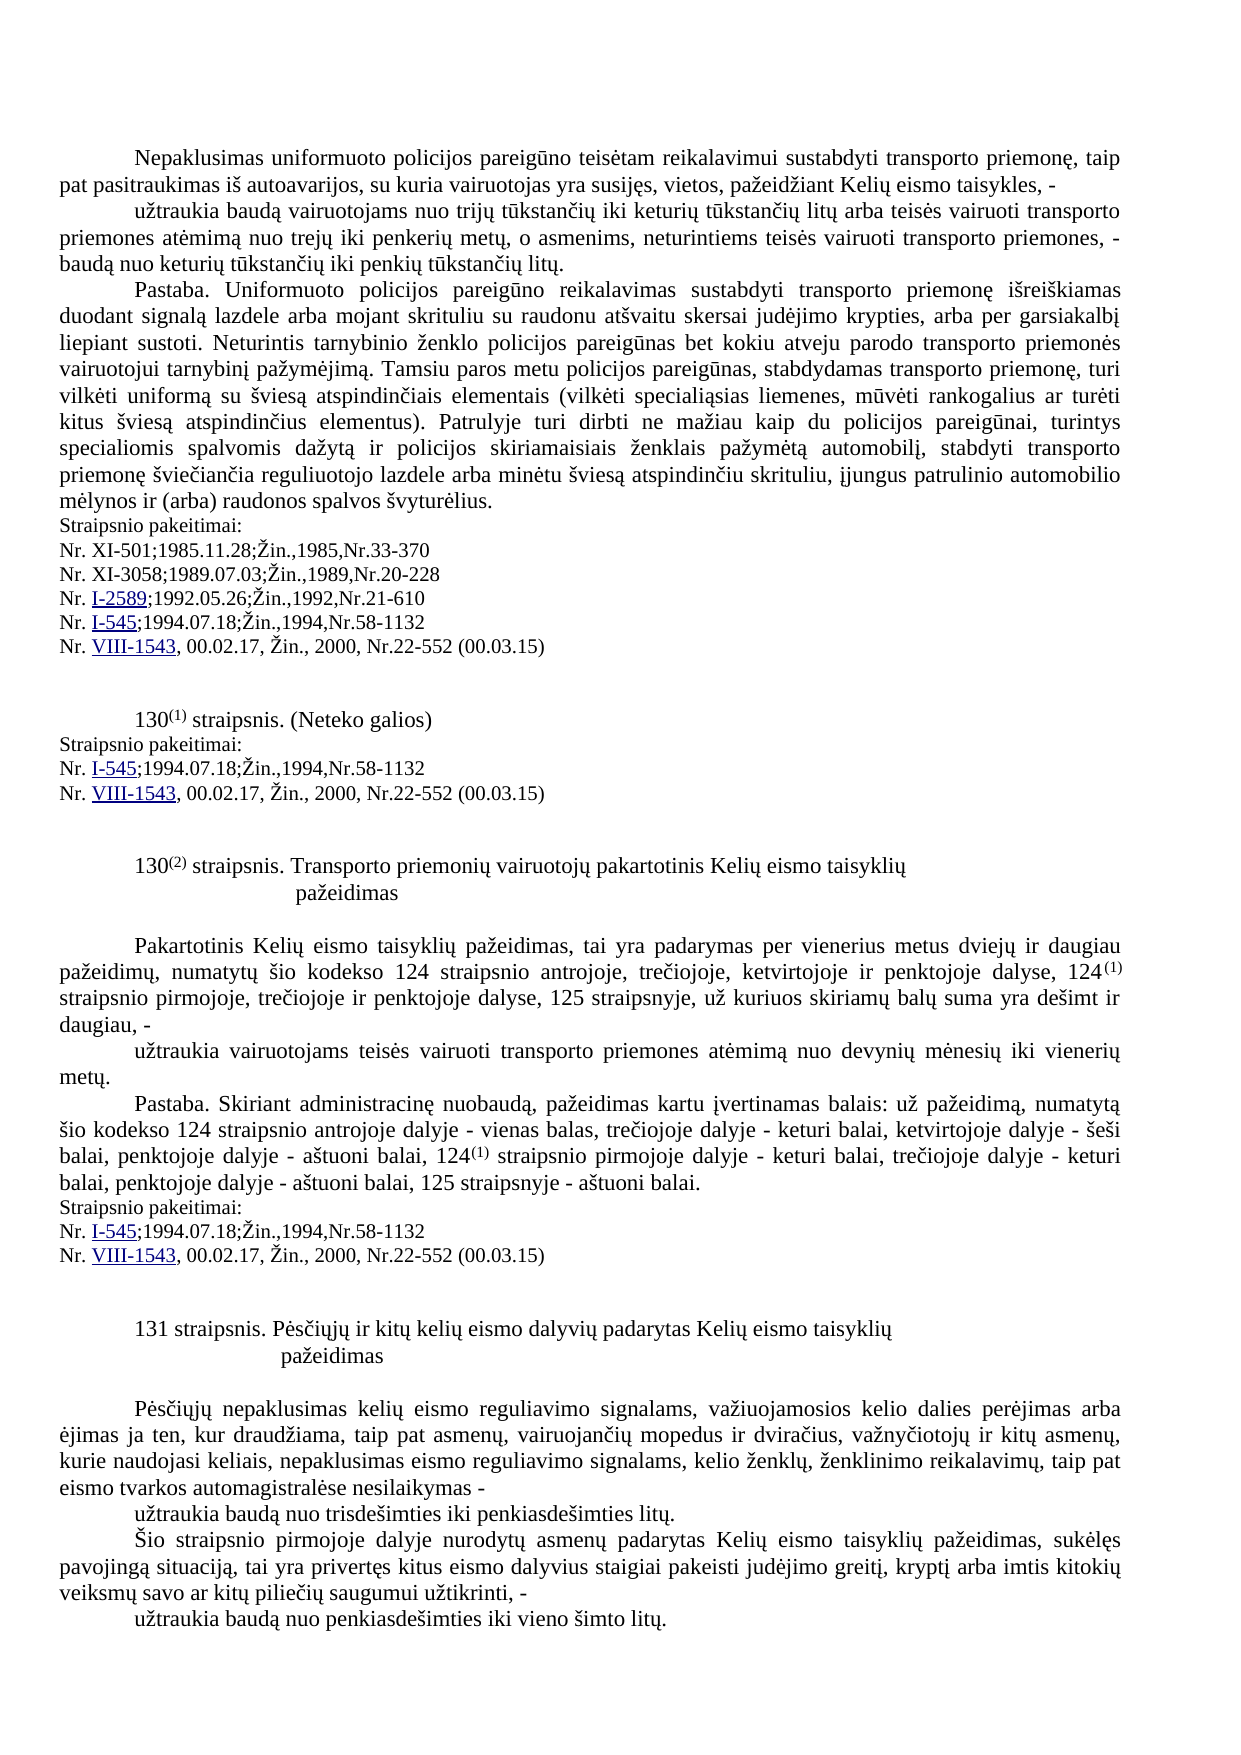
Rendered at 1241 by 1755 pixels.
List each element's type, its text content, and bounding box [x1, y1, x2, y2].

text užtraukia baudą vairuotojams nuo trijų tūkstančių iki keturių tūkstančių litų arba teisės vairuoti transporto priemones atėmimą nuo trejų iki penkerių metų, o asmenims, neturintiems teisės vairuoti transporto priemones, - baudą nuo keturių tūkstančių iki penkių tūkstančių litų. [59, 197, 1122, 276]
text Nr. XI-501;1985.11.28;Žin.,1985,Nr.33-370 [59, 537, 1122, 562]
text Nr. I-545;1994.07.18;Žin.,1994,Nr.58-1132 [59, 610, 1122, 634]
text Nr. VIII-1543, 00.02.17, Žin., 2000, Nr.22-552 (00.03.15) [59, 780, 1122, 804]
text Nr. I-2589;1992.05.26;Žin.,1992,Nr.21-610 [59, 586, 1122, 610]
text Straipsnio pakeitimai: [59, 513, 1122, 537]
text 130(2) straipsnis. Transporto priemonių vairuotojų pakartotinis Kelių eismo taisyklių [134, 853, 1122, 879]
text 131 straipsnis. Pėsčiųjų ir kitų kelių eismo dalyvių padarytas Kelių eismo taisyklių [134, 1316, 1122, 1342]
text Nr. VIII-1543, 00.02.17, Žin., 2000, Nr.22-552 (00.03.15) [59, 634, 1122, 658]
text Pakartotinis Kelių eismo taisyklių pažeidimas, tai yra padarymas per vienerius metus dviejų ir daugiau pažeidimų, numatytų šio kodekso 124 straipsnio antrojoje, trečiojoje, ketvirtojoje ir penktojoje dalyse, 124(1) straipsnio pirmojoje, trečiojoje ir penktojoje dalyse, 125 straipsnyje, už kuriuos skiriamų balų suma yra dešimt ir daugiau, - [59, 932, 1122, 1037]
text užtraukia baudą nuo trisdešimties iki penkiasdešimties litų. [59, 1500, 1122, 1526]
text Nr. I-545;1994.07.18;Žin.,1994,Nr.58-1132 [59, 756, 1122, 780]
text Straipsnio pakeitimai: [59, 1195, 1122, 1219]
text pažeidimas [281, 1342, 1122, 1368]
text užtraukia vairuotojams teisės vairuoti transporto priemones atėmimą nuo devynių mėnesių iki vienerių metų. [59, 1037, 1122, 1090]
text Pastaba. Uniformuoto policijos pareigūno reikalavimas sustabdyti transporto priemonę išreiškiamas duodant signalą lazdele arba mojant skrituliu su raudonu atšvaitu skersai judėjimo krypties, arba per garsiakalbį liepiant sustoti. Neturintis tarnybinio ženklo policijos pareigūnas bet kokiu atveju parodo transporto priemonės vairuotojui tarnybinį pažymėjimą. Tamsiu paros metu policijos pareigūnas, stabdydamas transporto priemonę, turi vilkėti uniformą su šviesą atspindinčiais elementais (vilkėti specialiąsias liemenes, mūvėti rankogalius ar turėti kitus šviesą atspindinčius elementus). Patrulyje turi dirbti ne mažiau kaip du policijos pareigūnai, turintys specialiomis spalvomis dažytą ir policijos skiriamaisiais ženklais pažymėtą automobilį, stabdyti transporto priemonę šviečiančia reguliuotojo lazdele arba minėtu šviesą atspindinčiu skrituliu, įjungus patrulinio automobilio mėlynos ir (arba) raudonos spalvos švyturėlius. [59, 276, 1122, 513]
text pažeidimas [295, 879, 1122, 905]
text Nepaklusimas uniformuoto policijos pareigūno teisėtam reikalavimui sustabdyti transporto priemonę, taip pat pasitraukimas iš autoavarijos, su kuria vairuotojas yra susijęs, vietos, pažeidžiant Kelių eismo taisykles, - [59, 144, 1122, 197]
text Nr. XI-3058;1989.07.03;Žin.,1989,Nr.20-228 [59, 562, 1122, 586]
text Straipsnio pakeitimai: [59, 732, 1122, 756]
text Pastaba. Skiriant administracinę nuobaudą, pažeidimas kartu įvertinamas balais: už pažeidimą, numatytą šio kodekso 124 straipsnio antrojoje dalyje - vienas balas, trečiojoje dalyje - keturi balai, ketvirtojoje dalyje - šeši balai, penktojoje dalyje - aštuoni balai, 124(1) straipsnio pirmojoje dalyje - keturi balai, trečiojoje dalyje - keturi balai, penktojoje dalyje - aštuoni balai, 125 straipsnyje - aštuoni balai. [59, 1090, 1122, 1195]
text užtraukia baudą nuo penkiasdešimties iki vieno šimto litų. [59, 1605, 1122, 1632]
text 130(1) straipsnis. (Neteko galios) [59, 706, 1122, 732]
text Šio straipsnio pirmojoje dalyje nurodytų asmenų padarytas Kelių eismo taisyklių pažeidimas, sukėlęs pavojingą situaciją, tai yra privertęs kitus eismo dalyvius staigiai pakeisti judėjimo greitį, kryptį arba imtis kitokių veiksmų savo ar kitų piliečių saugumui užtikrinti, - [59, 1526, 1122, 1605]
text Nr. VIII-1543, 00.02.17, Žin., 2000, Nr.22-552 (00.03.15) [59, 1243, 1122, 1267]
text Nr. I-545;1994.07.18;Žin.,1994,Nr.58-1132 [59, 1219, 1122, 1243]
text Pėsčiųjų nepaklusimas kelių eismo reguliavimo signalams, važiuojamosios kelio dalies perėjimas arba ėjimas ja ten, kur draudžiama, taip pat asmenų, vairuojančių mopedus ir dviračius, važnyčiotojų ir kitų asmenų, kurie naudojasi keliais, nepaklusimas eismo reguliavimo signalams, kelio ženklų, ženklinimo reikalavimų, taip pat eismo tvarkos automagistralėse nesilaikymas - [59, 1394, 1122, 1500]
